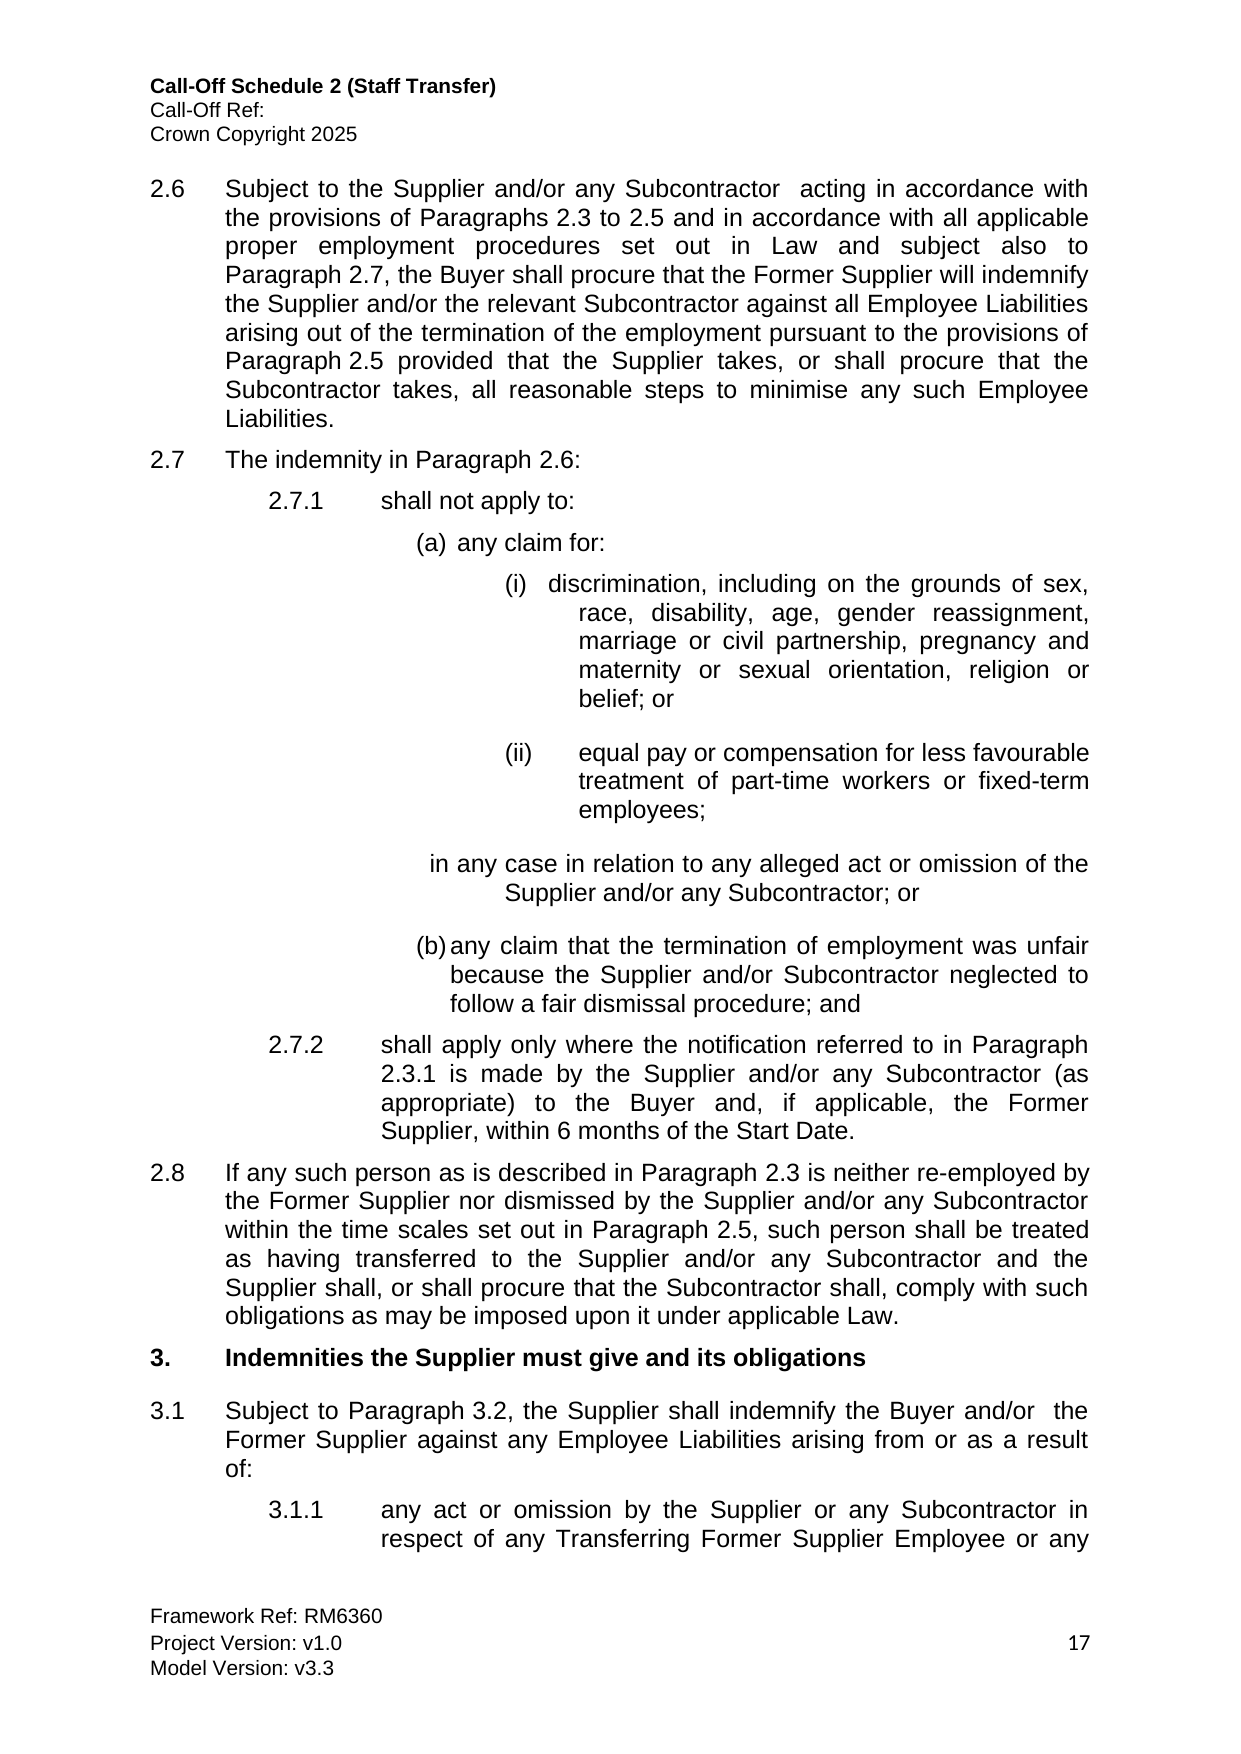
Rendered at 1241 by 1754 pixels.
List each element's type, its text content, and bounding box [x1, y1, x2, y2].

list The indemnity in Paragraph 2.6: [150, 445, 1090, 474]
text in any case in relation to any alleged act or omission of the Supplier and/or any Subcontractor; or [429, 849, 1090, 906]
list any claim for: [416, 527, 1090, 556]
list any claim that the termination of employment was unfair because the Supplier and/or Subcontractor neglected to follow a fair dismissal procedure; and [416, 931, 1090, 1017]
list Subject to Paragraph 3.2, the Supplier shall indemnify the Buyer and/or the Former Supplier against any Employee Liabilities arising from or as a result of: [150, 1396, 1090, 1482]
text (i) discrimination, including on the grounds of sex, race, disability, age, gender reassignment, marriage or civil partnership, pregnancy and maternity or sexual orientation, religion or belief; or [504, 569, 1090, 712]
list Indemnities the Supplier must give and its obligations [150, 1342, 1090, 1371]
list any act or omission by the Supplier or any Subcontractor in respect of any Transferring Former Supplier Employee or any [268, 1495, 1090, 1552]
list Subject to the Supplier and/or any Subcontractor acting in accordance with the provisions of Paragraphs 2.3 to 2.5 and in accordance with all applicable proper employment procedures set out in Law and subject also to Paragraph 2.7, the Buyer shall procure that the Former Supplier will indemnify the Supplier and/or the relevant Subcontractor against all Employee Liabilities arising out of the termination of the employment pursuant to the provisions of Paragraph 2.5 provided that the Supplier takes, or shall procure that the Subcontractor takes, all reasonable steps to minimise any such Employee Liabilities. [150, 174, 1090, 432]
list shall not apply to: [268, 486, 1090, 515]
text (ii) equal pay or compensation for less favourable treatment of part-time workers or fixed-term employees; [504, 737, 1090, 824]
list If any such person as is described in Paragraph 2.3 is neither re-employed by the Former Supplier nor dismissed by the Supplier and/or any Subcontractor within the time scales set out in Paragraph 2.5, such person shall be treated as having transferred to the Supplier and/or any Subcontractor and the Supplier shall, or shall procure that the Subcontractor shall, comply with such obligations as may be imposed upon it under applicable Law. [150, 1157, 1090, 1330]
list shall apply only where the notification referred to in Paragraph 2.3.1 is made by the Supplier and/or any Subcontractor (as appropriate) to the Buyer and, if applicable, the Former Supplier, within 6 months of the Start Date. [268, 1030, 1090, 1145]
